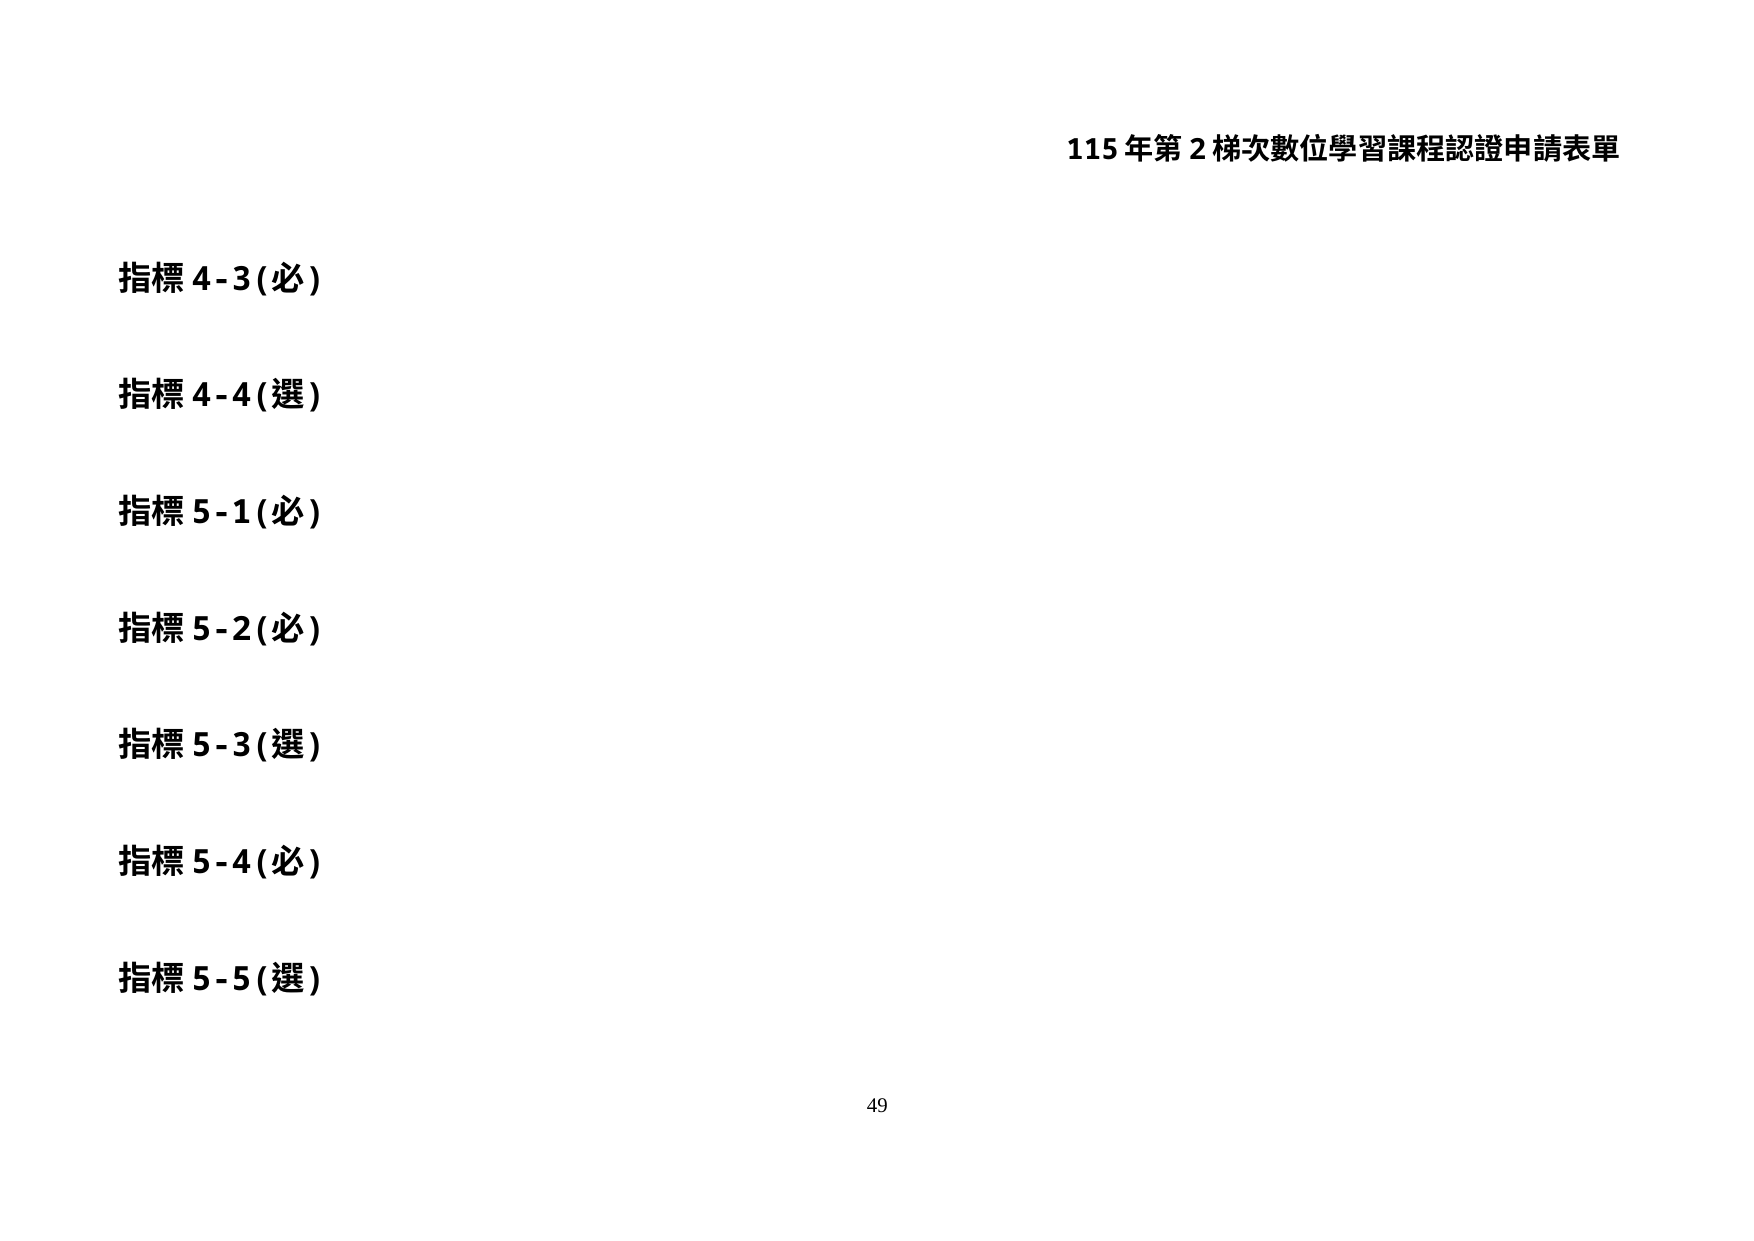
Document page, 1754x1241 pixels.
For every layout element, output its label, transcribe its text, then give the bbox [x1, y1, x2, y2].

text 指標5-1(必) [118, 487, 1636, 532]
text 指標5-2(必) [118, 603, 1636, 649]
text 指標5-4(必) [118, 837, 1636, 882]
text 指標4-4(選) [118, 370, 1636, 416]
text 指標5-3(選) [118, 720, 1636, 766]
text 指標4-3(必) [118, 253, 1636, 299]
text 指標5-5(選) [118, 953, 1636, 999]
